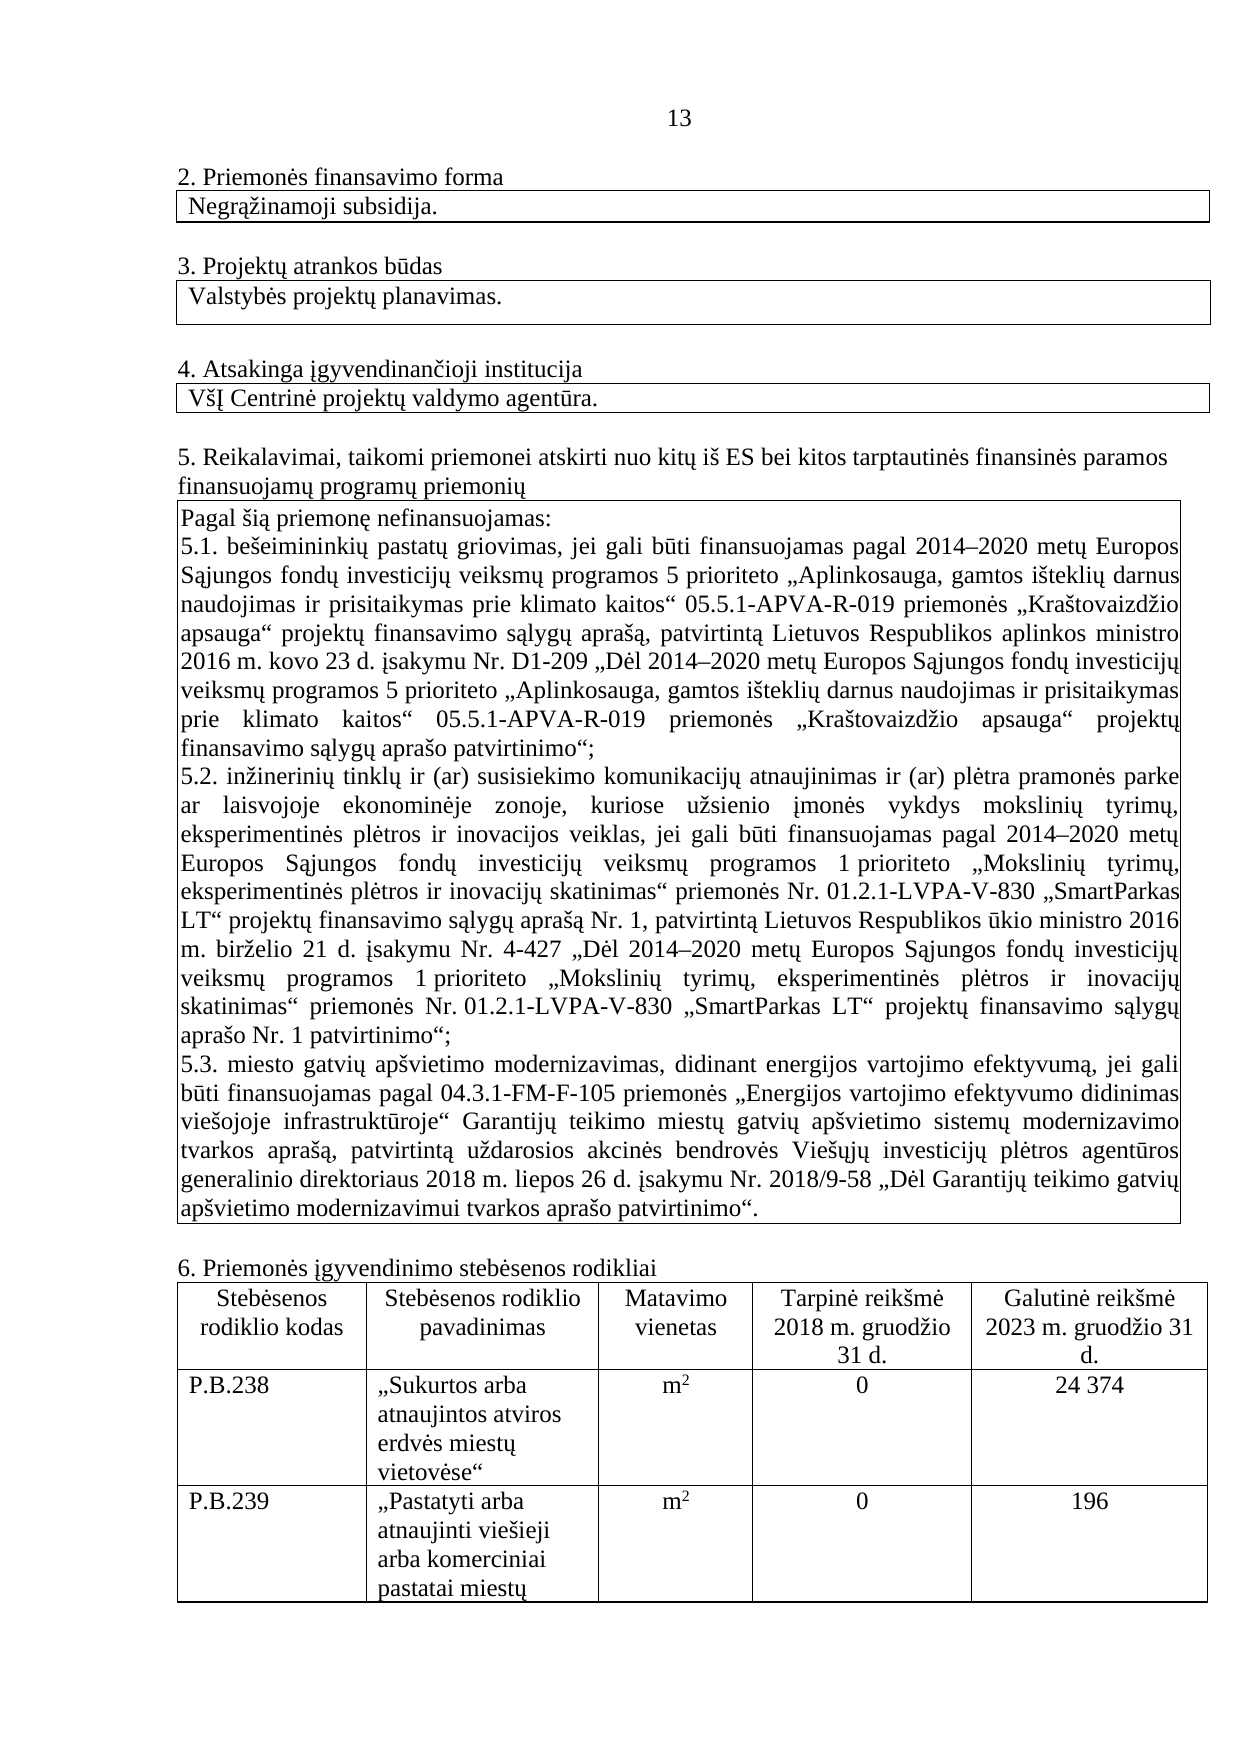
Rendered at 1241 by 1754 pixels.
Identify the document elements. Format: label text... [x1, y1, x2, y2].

table_header Valstybės projektų planavimas. [177, 281, 1210, 324]
table_cell m2 [599, 1486, 752, 1601]
text 5. Reikalavimai, taikomi priemonei atskirti nuo kitų iš ES bei kitos tarptautinės finansinės paramos finansuojamų programų priemonių [177, 442, 1181, 499]
table_header Matavimo vienetas [599, 1283, 752, 1369]
text 5.3. miesto gatvių apšvietimo modernizavimas, didinant energijos vartojimo efektyvumą, jei gali būti finansuojamas pagal 04.3.1-FM-F-105 priemonės „Energijos vartojimo efektyvumo didinimas viešojoje infrastruktūroje“ Garantijų teikimo miestų gatvių apšvietimo sistemų modernizavimo tvarkos aprašą, patvirtintą uždarosios akcinės bendrovės Viešųjų investicijų plėtros agentūros generalinio direktoriaus 2018 m. liepos 26 d. įsakymu Nr. 2018/9-58 „Dėl Garantijų teikimo gatvių apšvietimo modernizavimui tvarkos aprašo patvirtinimo“. [178, 1046, 1180, 1223]
table_header Stebėsenos rodiklio pavadinimas [367, 1283, 598, 1369]
text 4. Atsakinga įgyvendinančioji institucija [177, 354, 1181, 382]
text 5.2. inžinerinių tinklų ir (ar) susisiekimo komunikacijų atnaujinimas ir (ar) plėtra pramonės parke ar laisvojoje ekonominėje zonoje, kuriose užsienio įmonės vykdys mokslinių tyrimų, eksperimentinės plėtros ir inovacijos veiklas, jei gali būti finansuojamas pagal 2014–2020 metų Europos Sąjungos fondų investicijų veiksmų programos 1 prioriteto „Mokslinių tyrimų, eksperimentinės plėtros ir inovacijų skatinimas“ priemonės Nr. 01.2.1-LVPA-V-830 „SmartParkas LT“ projektų finansavimo sąlygų aprašą Nr. 1, patvirtintą Lietuvos Respublikos ūkio ministro 2016 m. birželio 21 d. įsakymu Nr. 4-427 „Dėl 2014–2020 metų Europos Sąjungos fondų investicijų veiksmų programos 1 prioriteto „Mokslinių tyrimų, eksperimentinės plėtros ir inovacijų skatinimas“ priemonės Nr. 01.2.1-LVPA-V-830 „SmartParkas LT“ projektų finansavimo sąlygų aprašo Nr. 1 patvirtinimo“; [178, 758, 1180, 1046]
table_cell m2 [599, 1370, 752, 1485]
text 5.1. bešeimininkių pastatų griovimas, jei gali būti finansuojamas pagal 2014–2020 metų Europos Sąjungos fondų investicijų veiksmų programos 5 prioriteto „Aplinkosauga, gamtos išteklių darnus naudojimas ir prisitaikymas prie klimato kaitos“ 05.5.1-APVA-R-019 priemonės „Kraštovaizdžio apsauga“ projektų finansavimo sąlygų aprašą, patvirtintą Lietuvos Respublikos aplinkos ministro 2016 m. kovo 23 d. įsakymu Nr. D1-209 „Dėl 2014–2020 metų Europos Sąjungos fondų investicijų veiksmų programos 5 prioriteto „Aplinkosauga, gamtos išteklių darnus naudojimas ir prisitaikymas prie klimato kaitos“ 05.5.1-APVA-R-019 priemonės „Kraštovaizdžio apsauga“ projektų finansavimo sąlygų aprašo patvirtinimo“; [178, 528, 1180, 758]
table_cell 0 [753, 1370, 971, 1485]
table_cell „Pastatyti arba atnaujinti viešieji arba komerciniai pastatai miestų [367, 1486, 598, 1601]
table_cell 0 [753, 1486, 971, 1601]
text 6. Priemonės įgyvendinimo stebėsenos rodikliai [177, 1253, 1181, 1282]
text Pagal šią priemonę nefinansuojamas: [178, 501, 1180, 528]
table_header VšĮ Centrinė projektų valdymo agentūra. [177, 384, 1209, 412]
table_header Galutinė reikšmė 2023 m. gruodžio 31 d. [972, 1283, 1207, 1369]
table_cell „Sukurtos arba atnaujintos atviros erdvės miestų vietovėse“ [367, 1370, 598, 1485]
table_header Stebėsenos rodiklio kodas [178, 1283, 366, 1369]
table_cell P.B.239 [178, 1486, 366, 1601]
text 2. Priemonės finansavimo forma [177, 162, 1181, 190]
table_cell 196 [972, 1486, 1207, 1601]
table_cell 24 374 [972, 1370, 1207, 1485]
table_cell P.B.238 [178, 1370, 366, 1485]
text 3. Projektų atrankos būdas [177, 251, 1181, 280]
table_header Tarpinė reikšmė 2018 m. gruodžio 31 d. [753, 1283, 971, 1369]
table_header Negrąžinamoji subsidija. [177, 191, 1209, 221]
